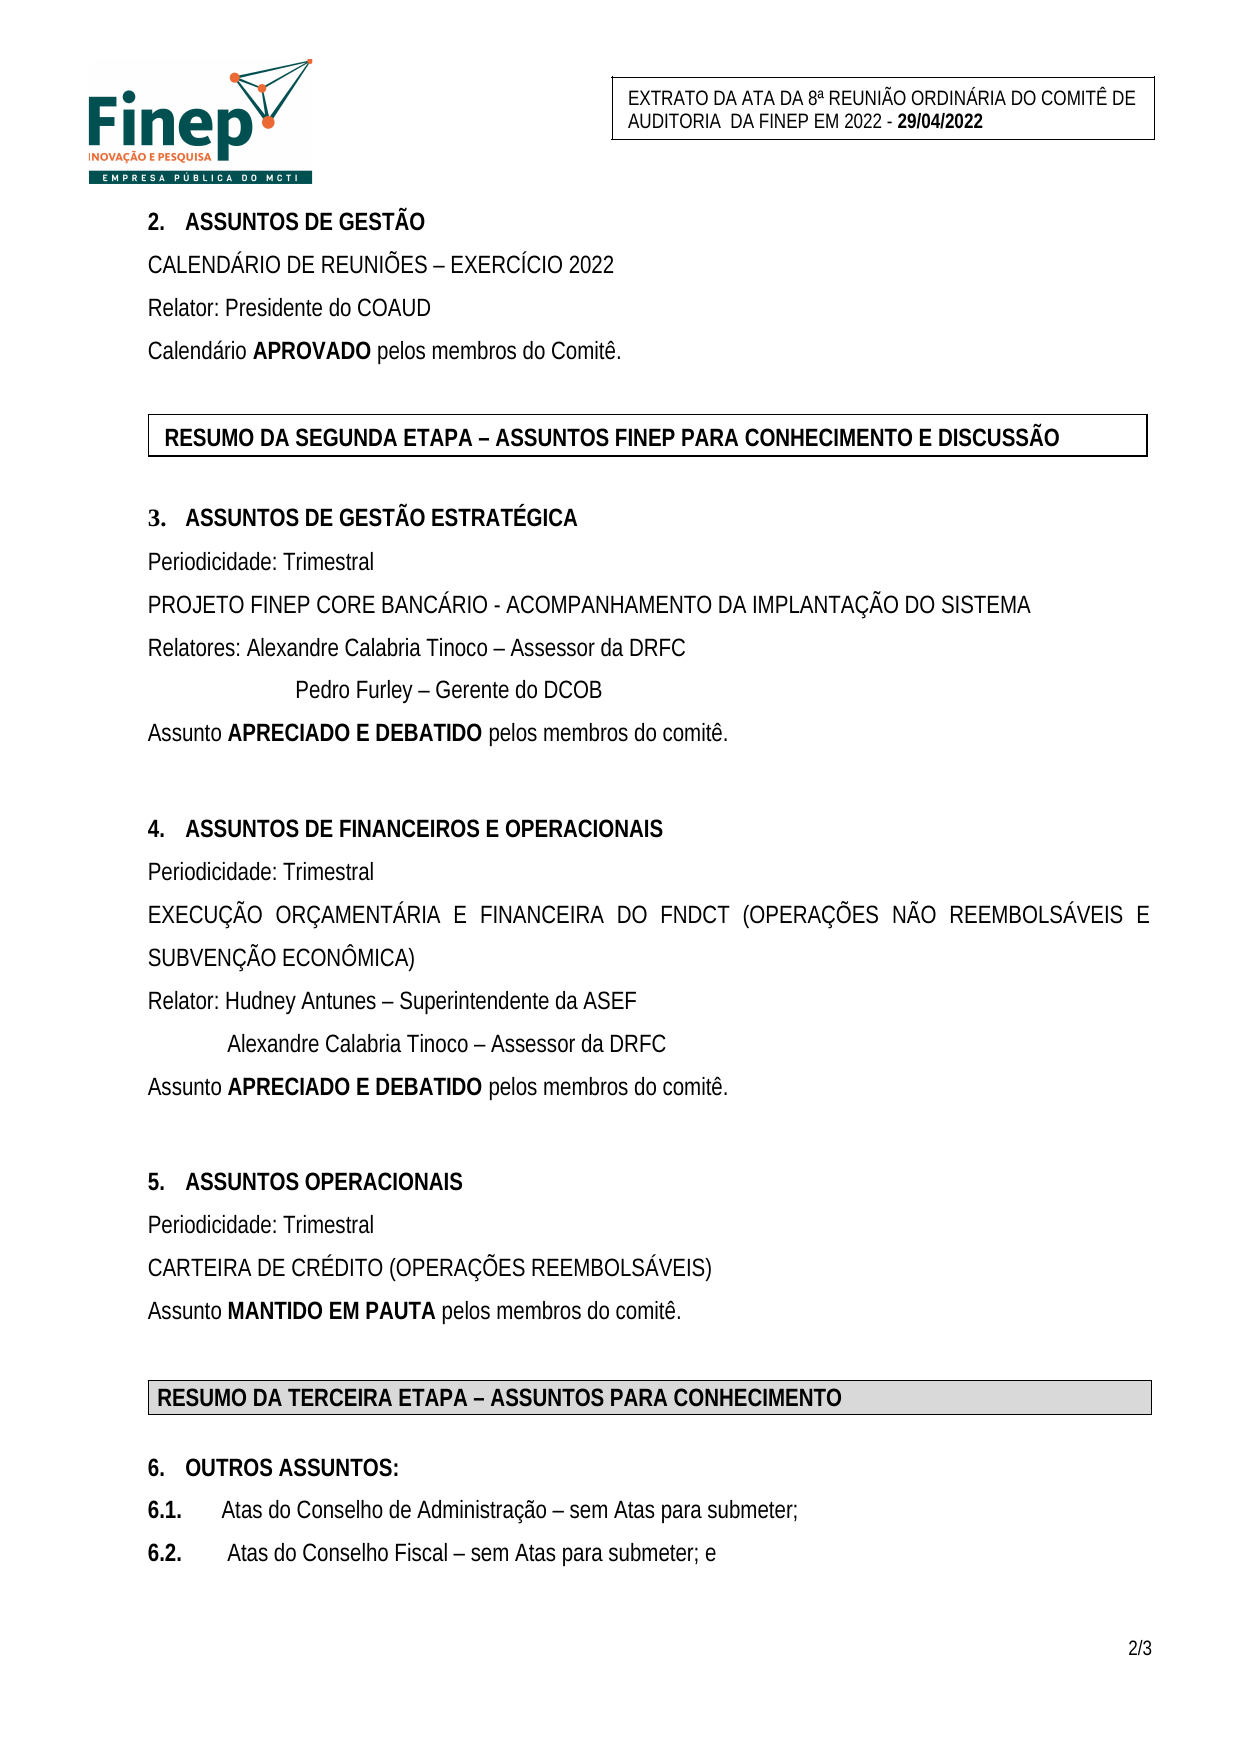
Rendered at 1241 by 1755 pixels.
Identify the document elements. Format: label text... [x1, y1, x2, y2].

text Assunto MANTIDO EM PAUTA pelos membros do comitê. [148, 1296, 1152, 1325]
text Assunto APRECIADO E DEBATIDO pelos membros do comitê. [148, 1072, 1152, 1100]
text PROJETO FINEP CORE BANCÁRIO - ACOMPANHAMENTO DA IMPLANTAÇÃO DO SISTEMA [148, 589, 1152, 618]
text CARTEIRA DE CRÉDITO (OPERAÇÕES REEMBOLSÁVEIS) [148, 1253, 1152, 1282]
list OUTROS ASSUNTOS: [148, 1452, 1152, 1481]
text Periodicidade: Trimestral [148, 857, 1152, 886]
text Relator: Presidente do COAUD [148, 293, 1152, 322]
list Atas do Conselho Fiscal – sem Atas para submeter; e [148, 1538, 1152, 1567]
text Relatores: Alexandre Calabria Tinoco – Assessor da DRFC [148, 632, 1152, 661]
text Assunto APRECIADO E DEBATIDO pelos membros do comitê. [148, 718, 1152, 747]
text EXECUÇÃO ORÇAMENTÁRIA E FINANCEIRA DO FNDCT (OPERAÇÕES NÃO REEMBOLSÁVEIS E SUBVENÇÃO ECONÔMICA) [148, 900, 1152, 971]
text Calendário APROVADO pelos membros do Comitê. [148, 336, 1152, 364]
text RESUMO DA TERCEIRA ETAPA – ASSUNTOS PARA CONHECIMENTO [149, 1381, 1151, 1414]
text RESUMO DA SEGUNDA ETAPA – ASSUNTOS FINEP PARA CONHECIMENTO E DISCUSSÃO [164, 423, 1131, 448]
text Pedro Furley – Gerente do DCOB [148, 675, 1152, 704]
text Alexandre Calabria Tinoco – Assessor da DRFC [148, 1029, 1152, 1057]
list Atas do Conselho de Administração – sem Atas para submeter; [148, 1495, 1152, 1524]
text Periodicidade: Trimestral [148, 547, 1152, 575]
list ASSUNTOS OPERACIONAIS [148, 1167, 1152, 1196]
text CALENDÁRIO DE REUNIÕES – EXERCÍCIO 2022 [148, 250, 1152, 279]
text Relator: Hudney Antunes – Superintendente da ASEF [148, 986, 1152, 1014]
list ASSUNTOS DE FINANCEIROS E OPERACIONAIS [148, 814, 1152, 843]
text Periodicidade: Trimestral [148, 1210, 1152, 1239]
list ASSUNTOS DE GESTÃO [148, 207, 1152, 236]
list ASSUNTOS DE GESTÃO ESTRATÉGICA [148, 503, 1152, 532]
